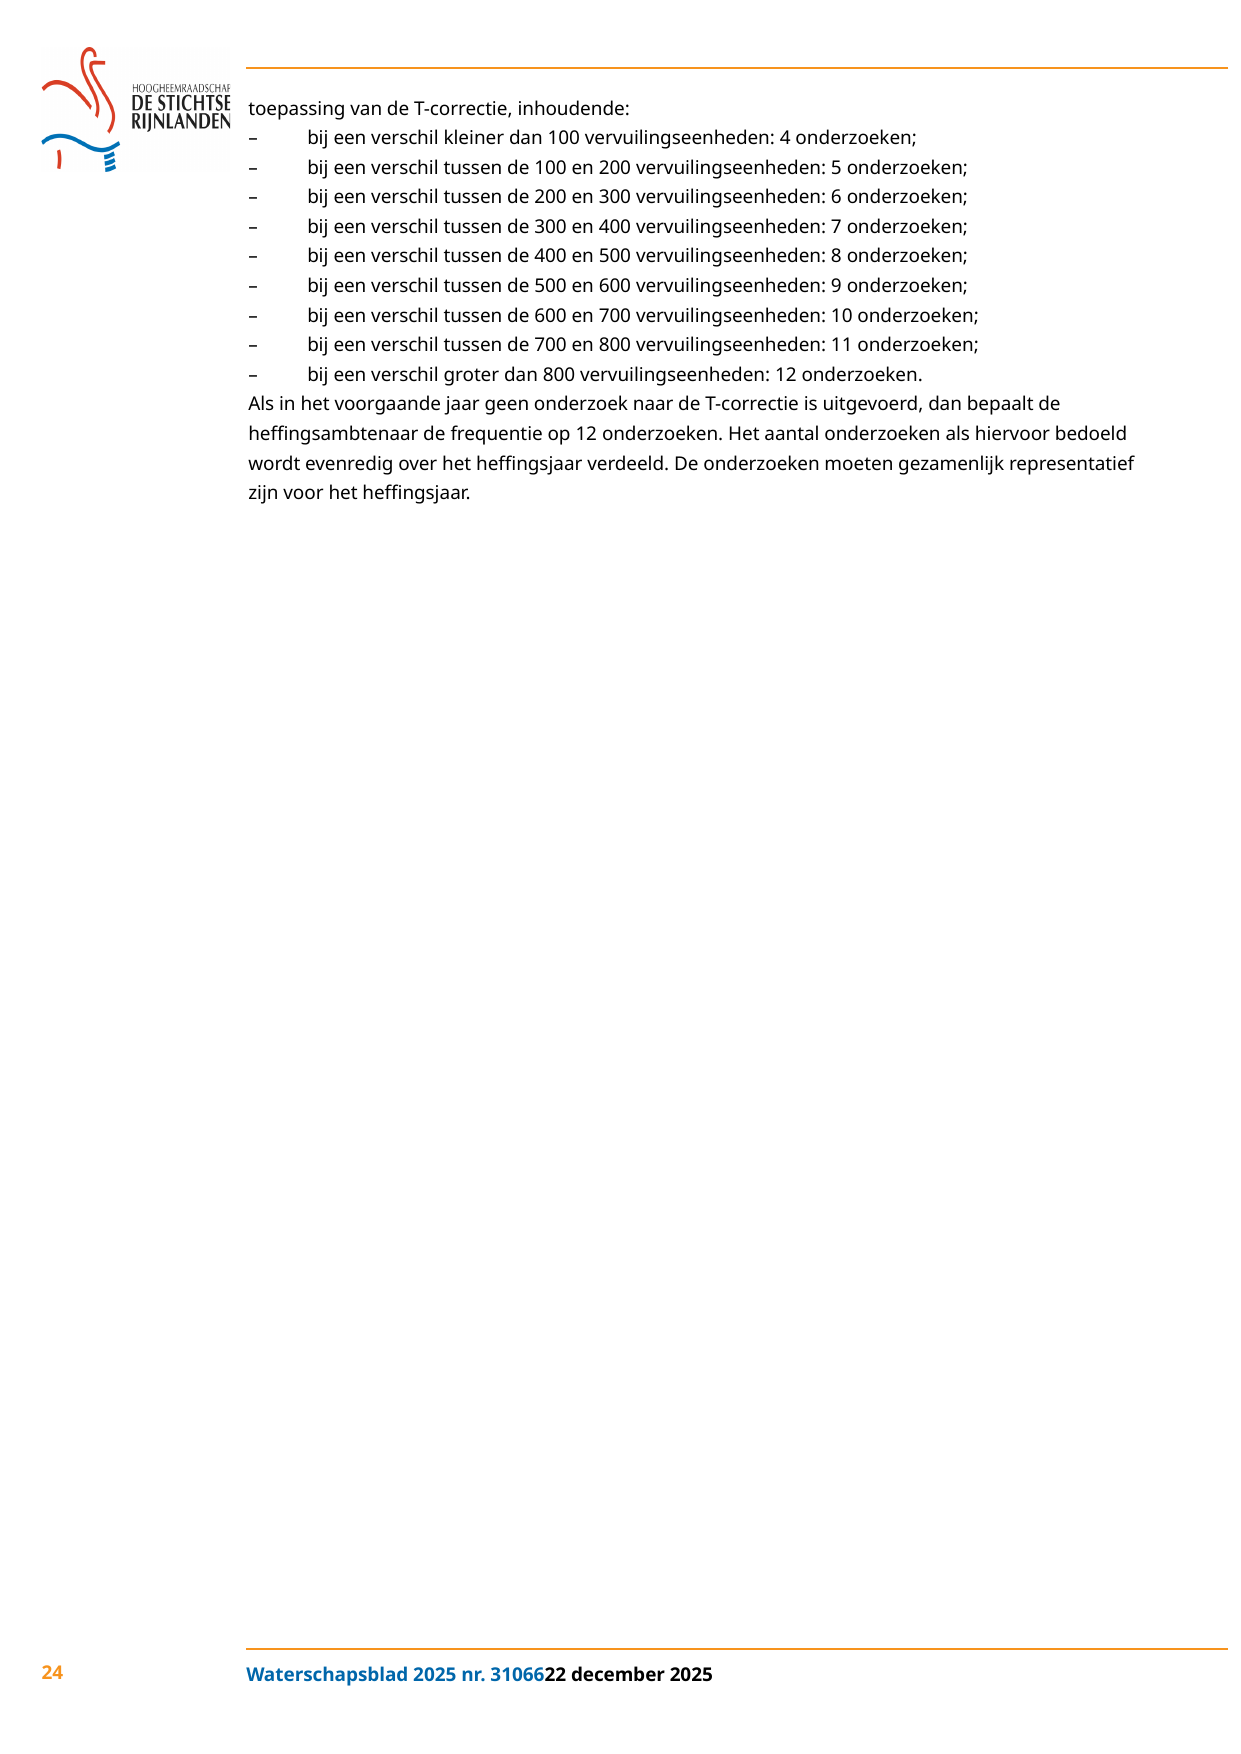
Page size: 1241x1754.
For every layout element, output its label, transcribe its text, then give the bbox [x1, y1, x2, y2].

list bij een verschil tussen de 100 en 200 vervuilingseenheden: 5 onderzoeken; [248, 154, 1152, 180]
list bij een verschil tussen de 400 en 500 vervuilingseenheden: 8 onderzoeken; [248, 243, 1152, 268]
list bij een verschil tussen de 300 en 400 vervuilingseenheden: 7 onderzoeken; [248, 213, 1152, 239]
text toepassing van de T-correctie, inhoudende: [248, 95, 1152, 121]
list bij een verschil tussen de 700 en 800 vervuilingseenheden: 11 onderzoeken; [248, 331, 1152, 357]
text Als in het voorgaande jaar geen onderzoek naar de T-correctie is uitgevoerd, dan bepaalt de heffingsambtenaar de frequentie op 12 onderzoeken. Het aantal onderzoeken als hiervoor bedoeld wordt evenredig over het heffingsjaar verdeeld. De onderzoeken moeten gezamenlijk representatief zijn voor het heffingsjaar. [248, 391, 1152, 505]
list bij een verschil groter dan 800 vervuilingseenheden: 12 onderzoeken. [248, 361, 1152, 387]
list bij een verschil tussen de 200 en 300 vervuilingseenheden: 6 onderzoeken; [248, 183, 1152, 209]
list bij een verschil tussen de 500 en 600 vervuilingseenheden: 9 onderzoeken; [248, 272, 1152, 298]
list bij een verschil kleiner dan 100 vervuilingseenheden: 4 onderzoeken; [248, 124, 1152, 150]
picture [41, 47, 231, 172]
list bij een verschil tussen de 600 en 700 vervuilingseenheden: 10 onderzoeken; [248, 302, 1152, 328]
